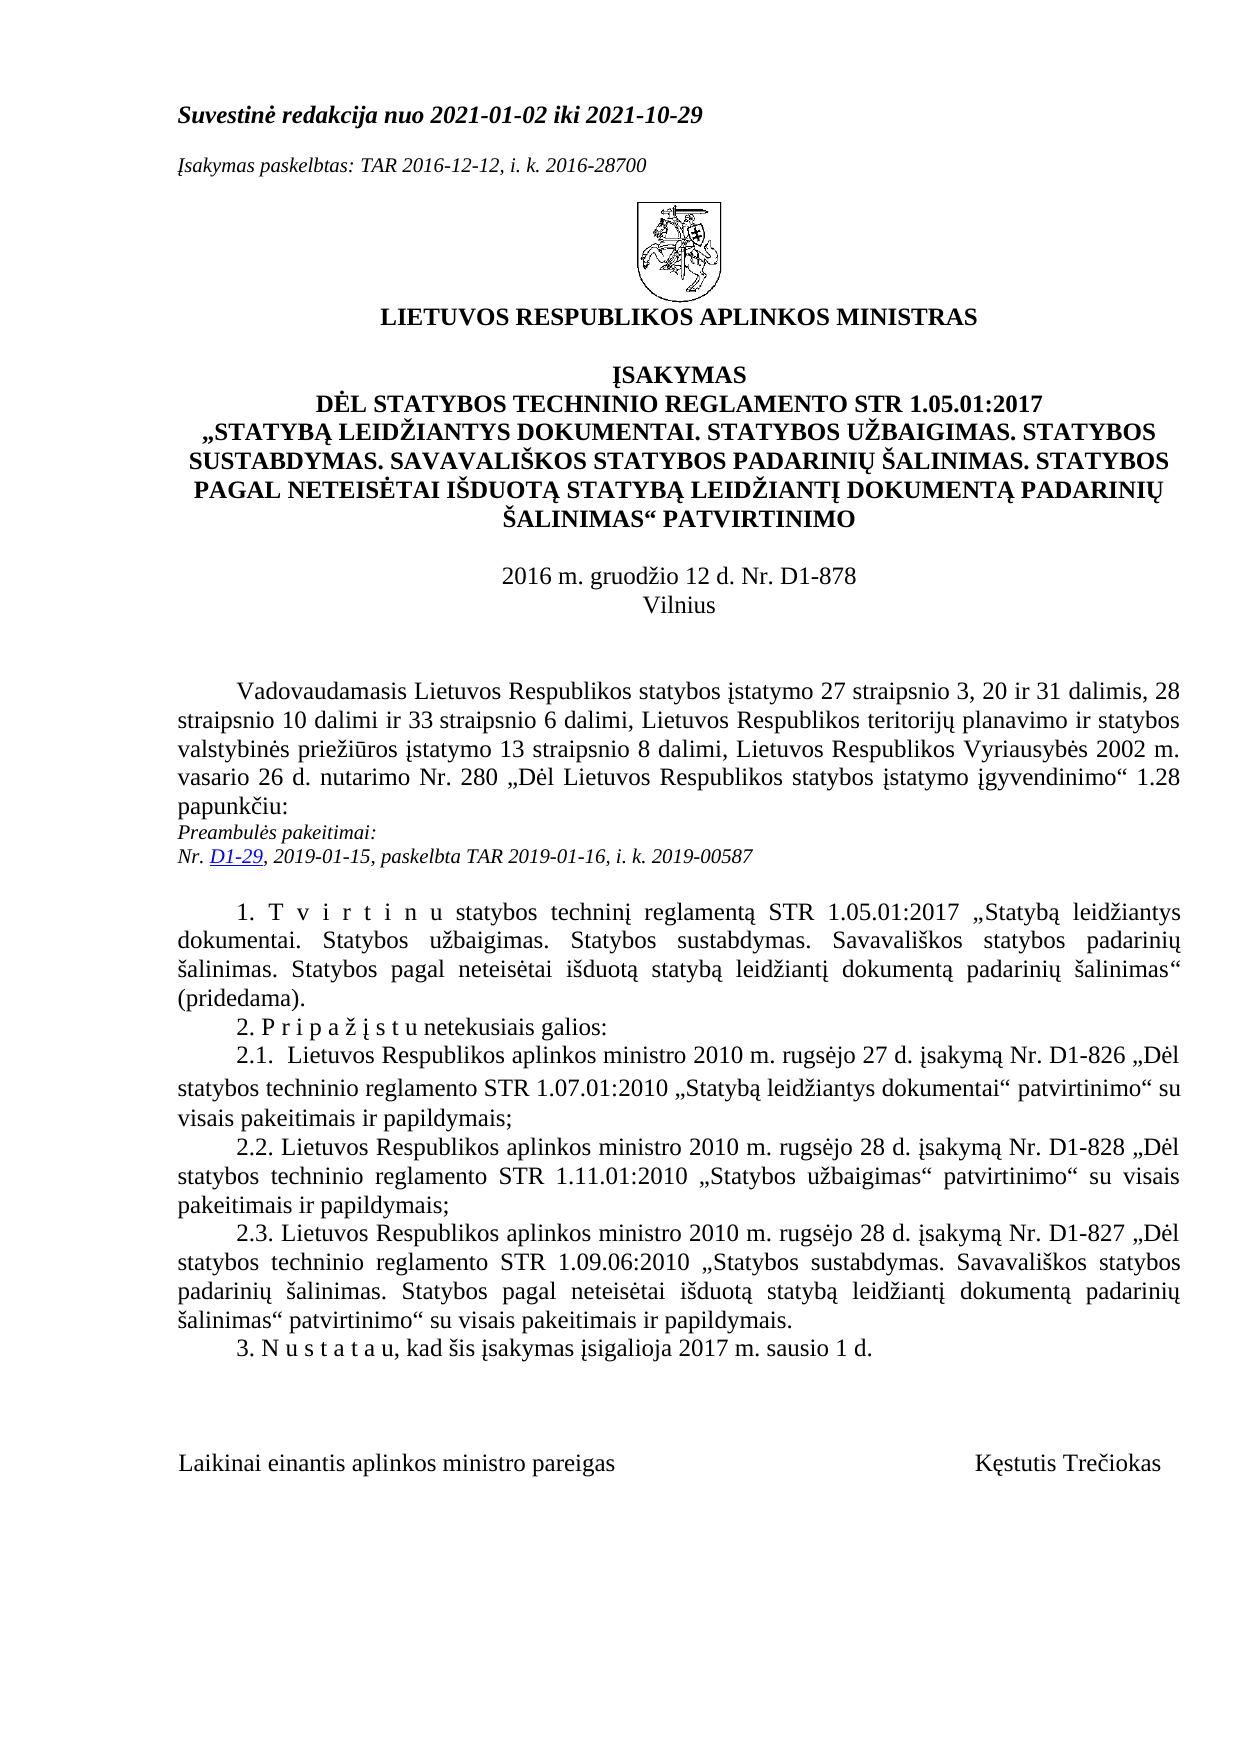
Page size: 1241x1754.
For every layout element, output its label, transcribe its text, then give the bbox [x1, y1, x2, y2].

text 1. T v i r t i n u statybos techninį reglamentą STR 1.05.01:2017 „Statybą leidžiantys dokumentai. Statybos užbaigimas. Statybos sustabdymas. Savavališkos statybos padarinių šalinimas. Statybos pagal neteisėtai išduotą statybą leidžiantį dokumentą padarinių šalinimas“ (pridedama). [177, 897, 1181, 1012]
text Vadovaudamasis Lietuvos Respublikos statybos įstatymo 27 straipsnio 3, 20 ir 31 dalimis, 28 straipsnio 10 dalimi ir 33 straipsnio 6 dalimi, Lietuvos Respublikos teritorijų planavimo ir statybos valstybinės priežiūros įstatymo 13 straipsnio 8 dalimi, Lietuvos Respublikos Vyriausybės 2002 m. vasario 26 d. nutarimo Nr. 280 „Dėl Lietuvos Respublikos statybos įstatymo įgyvendinimo“ 1.28 papunkčiu: [177, 676, 1181, 820]
text Laikinai einantis aplinkos ministro pareigas Kęstutis Trečiokas [178, 1448, 1177, 1477]
text „STATYBĄ LEIDŽIANTYS DOKUMENTAI. STATYBOS UŽBAIGIMAS. STATYBOS SUSTABDYMAS. SAVAVALIŠKOS STATYBOS PADARINIŲ ŠALINIMAS. STATYBOS PAGAL NETEISĖTAI IŠDUOTĄ STATYBĄ LEIDŽIANTĮ DOKUMENTĄ PADARINIŲ ŠALINIMAS“ PATVIRTINIMO [177, 417, 1181, 532]
text 2016 m. gruodžio 12 d. Nr. D1-878 [177, 561, 1181, 590]
text 2.3. Lietuvos Respublikos aplinkos ministro 2010 m. rugsėjo 28 d. įsakymą Nr. D1-827 „Dėl statybos techninio reglamento STR 1.09.06:2010 „Statybos sustabdymas. Savavališkos statybos padarinių šalinimas. Statybos pagal neteisėtai išduotą statybą leidžiantį dokumentą padarinių šalinimas“ patvirtinimo“ su visais pakeitimais ir papildymais. [177, 1218, 1181, 1333]
text Nr. D1-29, 2019-01-15, paskelbta TAR 2019-01-16, i. k. 2019-00587 [177, 844, 1181, 868]
text 2.1. Lietuvos Respublikos aplinkos ministro 2010 m. rugsėjo 27 d. įsakymą Nr. D1-826 „Dėl statybos techninio reglamento STR 1.07.01:2010 „Statybą leidžiantys dokumentai“ patvirtinimo“ su visais pakeitimais ir papildymais; [177, 1041, 1181, 1132]
text 2.2. Lietuvos Respublikos aplinkos ministro 2010 m. rugsėjo 28 d. įsakymą Nr. D1-828 „Dėl statybos techninio reglamento STR 1.11.01:2010 „Statybos užbaigimas“ patvirtinimo“ su visais pakeitimais ir papildymais; [177, 1132, 1181, 1218]
text Vilnius [177, 590, 1181, 619]
text DĖL STATYBOS TECHNINIO REGLAMENTO STR 1.05.01:2017 [177, 389, 1181, 417]
text Įsakymas paskelbtas: TAR 2016-12-12, i. k. 2016-28700 [177, 153, 1181, 177]
text 3. N u s t a t a u, kad šis įsakymas įsigalioja 2017 m. sausio 1 d. [236, 1333, 1181, 1362]
text 2. P r i p a ž į s t u netekusiais galios: [177, 1012, 1181, 1041]
text Preambulės pakeitimai: [177, 820, 1181, 844]
text LIETUVOS RESPUBLIKOS APLINKOS MINISTRAS [177, 302, 1181, 331]
text Suvestinė redakcija nuo 2021-01-02 iki 2021-10-29 [177, 100, 1181, 128]
text ĮSAKYMAS [177, 360, 1181, 389]
